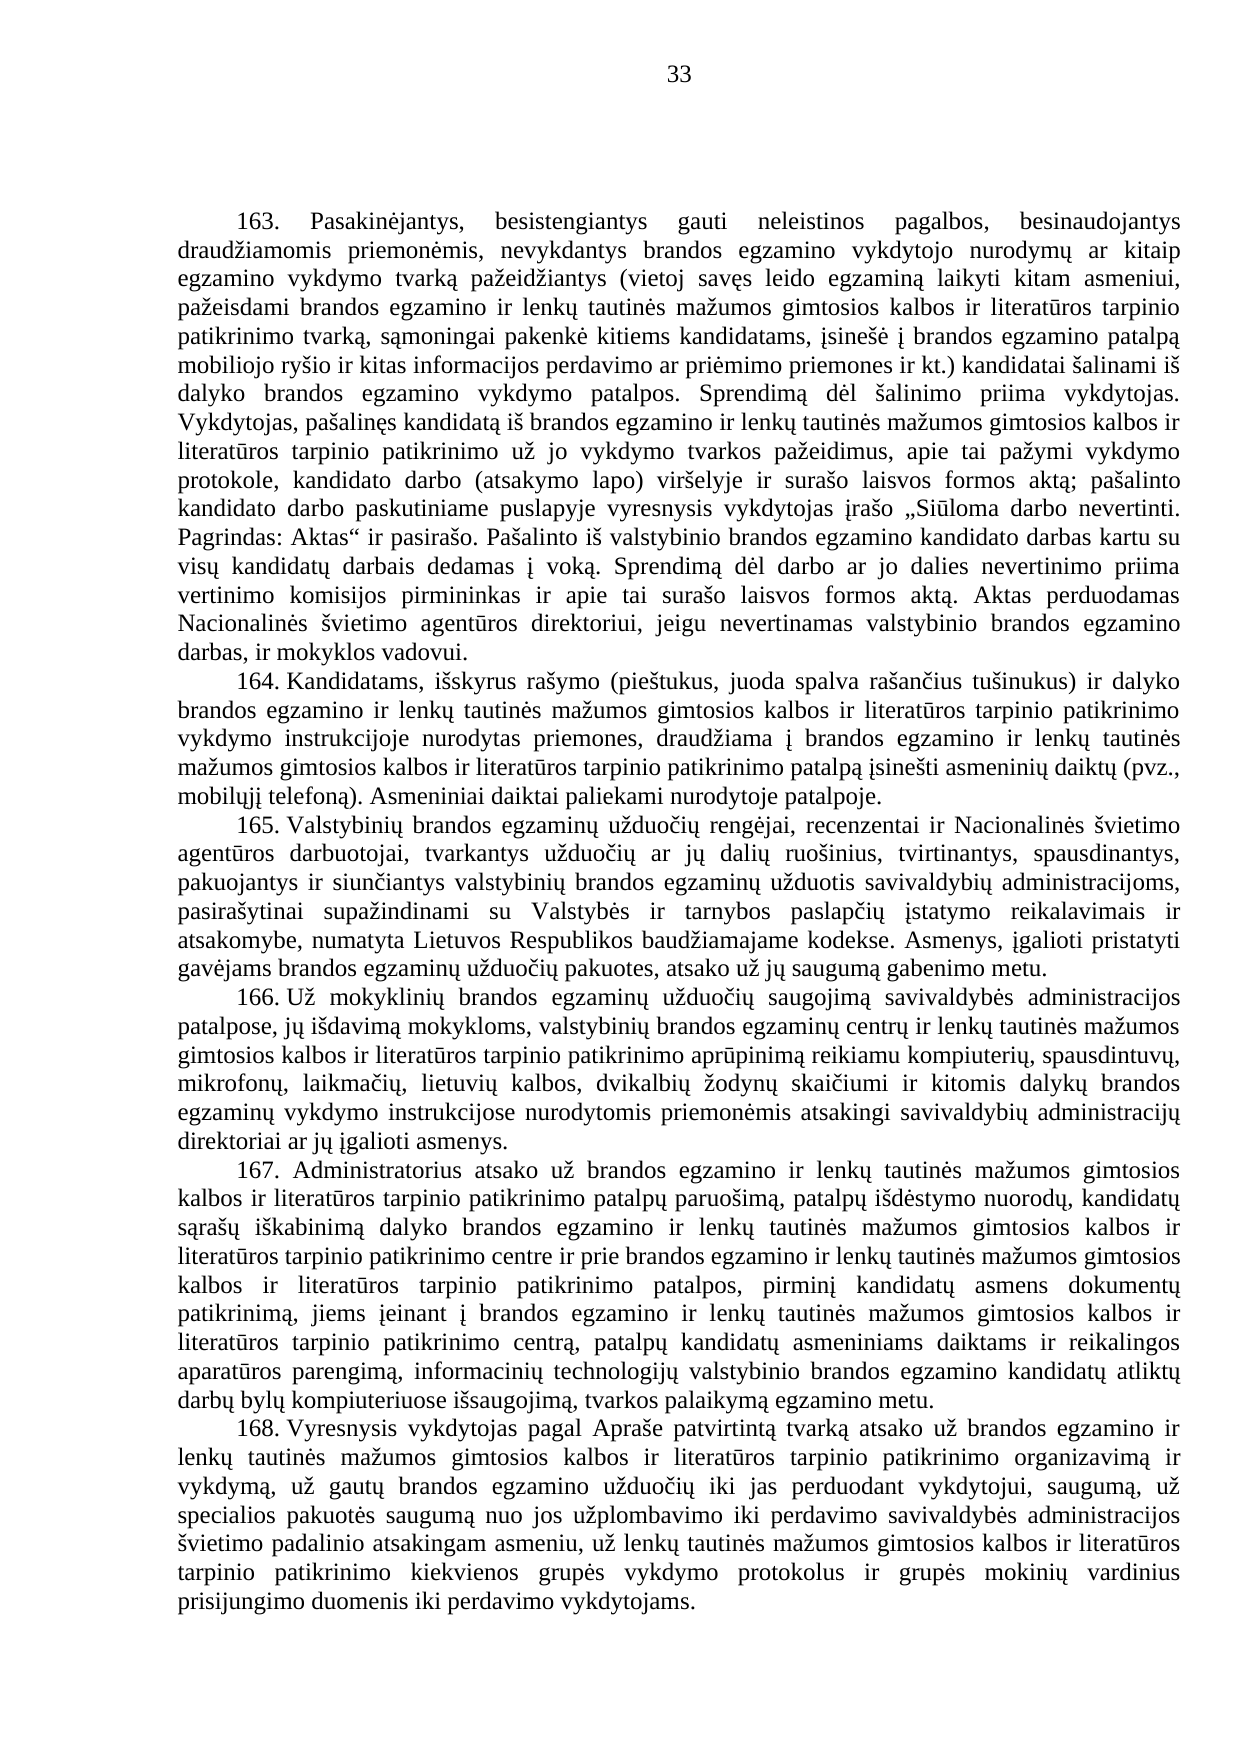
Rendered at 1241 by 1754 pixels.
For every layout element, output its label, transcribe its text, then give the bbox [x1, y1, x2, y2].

text 166. Už mokyklinių brandos egzaminų užduočių saugojimą savivaldybės administracijos patalpose, jų išdavimą mokykloms, valstybinių brandos egzaminų centrų ir lenkų tautinės mažumos gimtosios kalbos ir literatūros tarpinio patikrinimo aprūpinimą reikiamu kompiuterių, spausdintuvų, mikrofonų, laikmačių, lietuvių kalbos, dvikalbių žodynų skaičiumi ir kitomis dalykų brandos egzaminų vykdymo instrukcijose nurodytomis priemonėmis atsakingi savivaldybių administracijų direktoriai ar jų įgalioti asmenys. [177, 982, 1181, 1155]
text 165. Valstybinių brandos egzaminų užduočių rengėjai, recenzentai ir Nacionalinės švietimo agentūros darbuotojai, tvarkantys užduočių ar jų dalių ruošinius, tvirtinantys, spausdinantys, pakuojantys ir siunčiantys valstybinių brandos egzaminų užduotis savivaldybių administracijoms, pasirašytinai supažindinami su Valstybės ir tarnybos paslapčių įstatymo reikalavimais ir atsakomybe, numatyta Lietuvos Respublikos baudžiamajame kodekse. Asmenys, įgalioti pristatyti gavėjams brandos egzaminų užduočių pakuotes, atsako už jų saugumą gabenimo metu. [177, 810, 1181, 982]
text 164. Kandidatams, išskyrus rašymo (pieštukus, juoda spalva rašančius tušinukus) ir dalyko brandos egzamino ir lenkų tautinės mažumos gimtosios kalbos ir literatūros tarpinio patikrinimo vykdymo instrukcijoje nurodytas priemones, draudžiama į brandos egzamino ir lenkų tautinės mažumos gimtosios kalbos ir literatūros tarpinio patikrinimo patalpą įsinešti asmeninių daiktų (pvz., mobilųjį telefoną). Asmeniniai daiktai paliekami nurodytoje patalpoje. [177, 666, 1181, 810]
subtitle 168. Vyresnysis vykdytojas pagal Apraše patvirtintą tvarką atsako už brandos egzamino ir lenkų tautinės mažumos gimtosios kalbos ir literatūros tarpinio patikrinimo organizavimą ir vykdymą, už gautų brandos egzamino užduočių iki jas perduodant vykdytojui, saugumą, už specialios pakuotės saugumą nuo jos užplombavimo iki perdavimo savivaldybės administracijos švietimo padalinio atsakingam asmeniu, už lenkų tautinės mažumos gimtosios kalbos ir literatūros tarpinio patikrinimo kiekvienos grupės vykdymo protokolus ir grupės mokinių vardinius prisijungimo duomenis iki perdavimo vykdytojams. [177, 1413, 1181, 1615]
text 167. Administratorius atsako už brandos egzamino ir lenkų tautinės mažumos gimtosios kalbos ir literatūros tarpinio patikrinimo patalpų paruošimą, patalpų išdėstymo nuorodų, kandidatų sąrašų iškabinimą dalyko brandos egzamino ir lenkų tautinės mažumos gimtosios kalbos ir literatūros tarpinio patikrinimo centre ir prie brandos egzamino ir lenkų tautinės mažumos gimtosios kalbos ir literatūros tarpinio patikrinimo patalpos, pirminį kandidatų asmens dokumentų patikrinimą, jiems įeinant į brandos egzamino ir lenkų tautinės mažumos gimtosios kalbos ir literatūros tarpinio patikrinimo centrą, patalpų kandidatų asmeniniams daiktams ir reikalingos aparatūros parengimą, informacinių technologijų valstybinio brandos egzamino kandidatų atliktų darbų bylų kompiuteriuose išsaugojimą, tvarkos palaikymą egzamino metu. [177, 1155, 1181, 1413]
text 163. Pasakinėjantys, besistengiantys gauti neleistinos pagalbos, besinaudojantys draudžiamomis priemonėmis, nevykdantys brandos egzamino vykdytojo nurodymų ar kitaip egzamino vykdymo tvarką pažeidžiantys (vietoj savęs leido egzaminą laikyti kitam asmeniui, pažeisdami brandos egzamino ir lenkų tautinės mažumos gimtosios kalbos ir literatūros tarpinio patikrinimo tvarką, sąmoningai pakenkė kitiems kandidatams, įsinešė į brandos egzamino patalpą mobiliojo ryšio ir kitas informacijos perdavimo ar priėmimo priemones ir kt.) kandidatai šalinami iš dalyko brandos egzamino vykdymo patalpos. Sprendimą dėl šalinimo priima vykdytojas. Vykdytojas, pašalinęs kandidatą iš brandos egzamino ir lenkų tautinės mažumos gimtosios kalbos ir literatūros tarpinio patikrinimo už jo vykdymo tvarkos pažeidimus, apie tai pažymi vykdymo protokole, kandidato darbo (atsakymo lapo) viršelyje ir surašo laisvos formos aktą; pašalinto kandidato darbo paskutiniame puslapyje vyresnysis vykdytojas įrašo „Siūloma darbo nevertinti. Pagrindas: Aktas“ ir pasirašo. Pašalinto iš valstybinio brandos egzamino kandidato darbas kartu su visų kandidatų darbais dedamas į voką. Sprendimą dėl darbo ar jo dalies nevertinimo priima vertinimo komisijos pirmininkas ir apie tai surašo laisvos formos aktą. Aktas perduodamas Nacionalinės švietimo agentūros direktoriui, jeigu nevertinamas valstybinio brandos egzamino darbas, ir mokyklos vadovui. [177, 206, 1181, 666]
